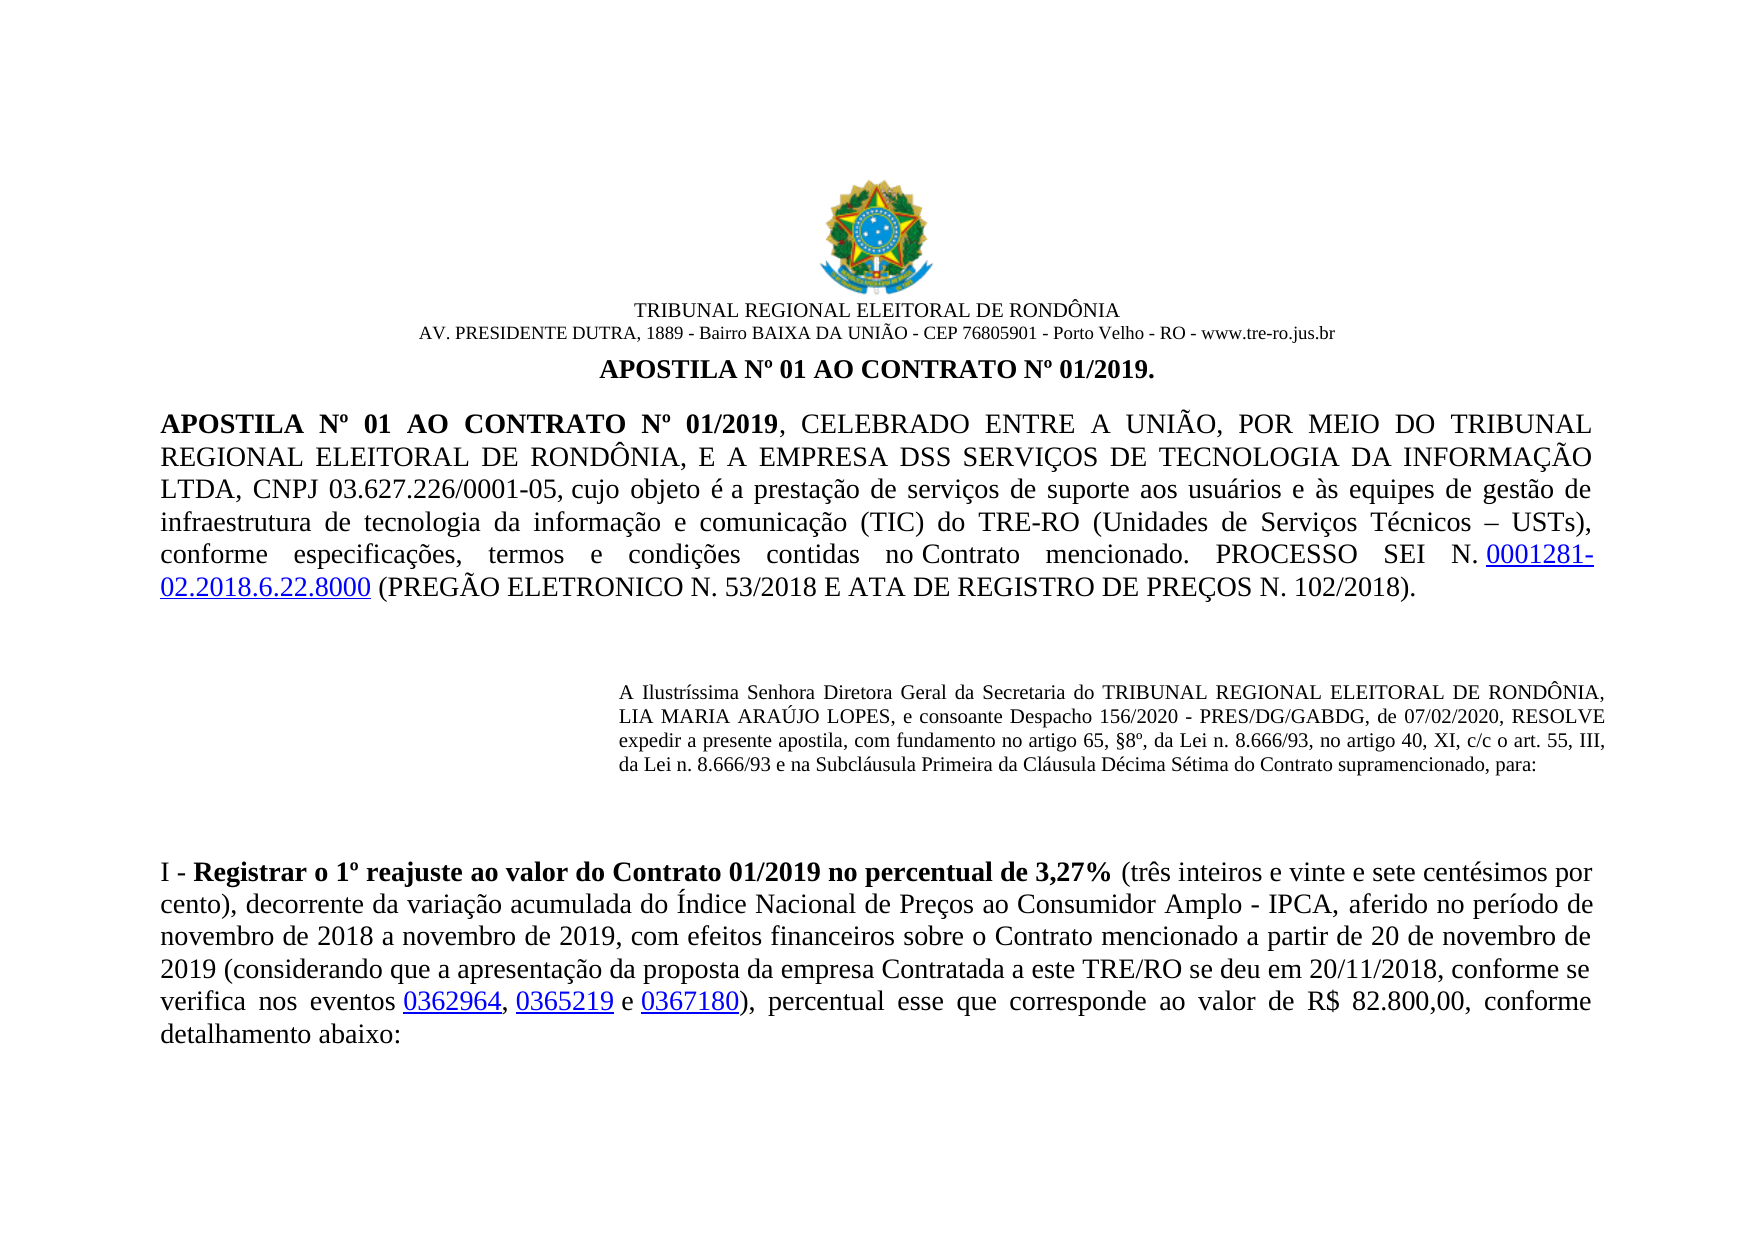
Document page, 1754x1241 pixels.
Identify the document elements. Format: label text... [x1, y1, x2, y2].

text AV. PRESIDENTE DUTRA, 1889 - Bairro BAIXA DA UNIÃO - CEP 76805901 - Porto Velho - RO - www.tre-ro.jus.br [148, 322, 1606, 343]
text I - Registrar o 1º reajuste ao valor do Contrato 01/2019 no percentual de 3,27% (três inteiros e vinte e sete centésimos por cento), decorrente da variação acumulada do Índice Nacional de Preços ao Consumidor Amplo - IPCA, aferido no período de novembro de 2018 a novembro de 2019, com efeitos financeiros sobre o Contrato mencionado a partir de 20 de novembro de 2019 (considerando que a apresentação da proposta da empresa Contratada a este TRE/RO se deu em 20/11/2018, conforme se verifica nos eventos 0362964, 0365219 e 0367180), percentual esse que corresponde ao valor de R$ 82.800,00, conforme detalhamento abaixo: [160, 855, 1594, 1049]
text APOSTILA Nº 01 AO CONTRATO Nº 01/2019, CELEBRADO ENTRE A UNIÃO, POR MEIO DO TRIBUNAL REGIONAL ELEITORAL DE RONDÔNIA, E A EMPRESA DSS SERVIÇOS DE TECNOLOGIA DA INFORMAÇÃO LTDA, CNPJ 03.627.226/0001-05, cujo objeto é a prestação de serviços de suporte aos usuários e às equipes de gestão de infraestrutura de tecnologia da informação e comunicação (TIC) do TRE-RO (Unidades de Serviços Técnicos – USTs), conforme especificações, termos e condições contidas no Contrato mencionado. PROCESSO SEI N. 0001281-02.2018.6.22.8000 (PREGÃO ELETRONICO N. 53/2018 E ATA DE REGISTRO DE PREÇOS N. 102/2018). [160, 408, 1594, 602]
text A Ilustríssima Senhora Diretora Geral da Secretaria do TRIBUNAL REGIONAL ELEITORAL DE RONDÔNIA, LIA MARIA ARAÚJO LOPES, e consoante Despacho 156/2020 - PRES/DG/GABDG, de 07/02/2020, RESOLVE expedir a presente apostila, com fundamento no artigo 65, §8º, da Lei n. 8.666/93, no artigo 40, XI, c/c o art. 55, III, da Lei n. 8.666/93 e na Subcláusula Primeira da Cláusula Décima Sétima do Contrato supramencionado, para: [619, 680, 1606, 776]
text TRIBUNAL REGIONAL ELEITORAL DE RONDÔNIA [148, 297, 1606, 322]
text Apostila Nº 01 AO CONTRATO Nº 01/2019. [148, 353, 1606, 385]
